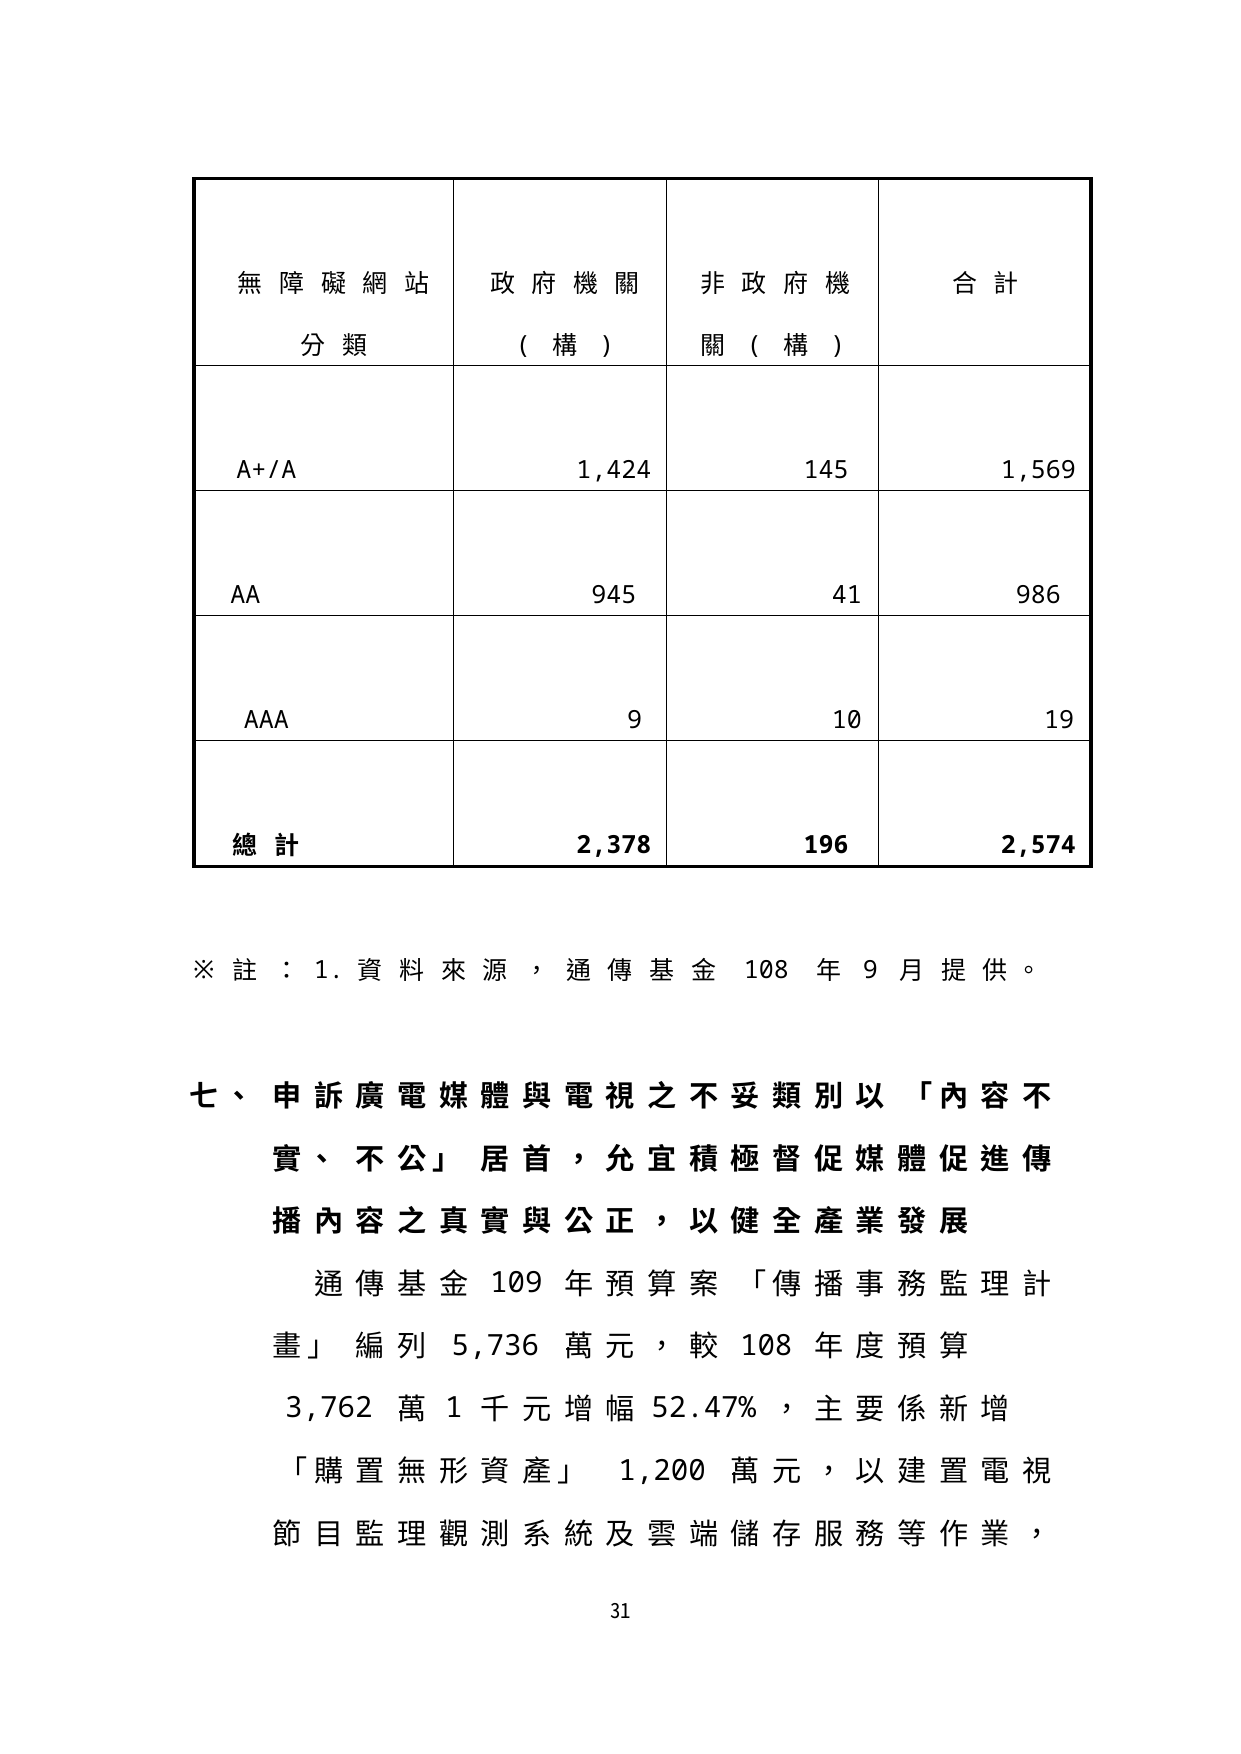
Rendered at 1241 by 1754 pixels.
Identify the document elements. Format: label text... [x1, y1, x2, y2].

table_cell 2,574 [879, 741, 1089, 865]
table_cell AA [196, 491, 453, 615]
text 通傳基金109年預算案「傳播事務監理計畫」編列5,736萬元，較108年度預算3,762萬1千元增幅52.47%，主要係新增「購置無形資產」1,200萬元，以建置電視節目監理觀測系統及雲端儲存服務等作業， [242, 1240, 1058, 1552]
table_cell 986 [879, 491, 1089, 615]
table_cell 2,378 [454, 741, 666, 865]
table_cell 9 [454, 616, 666, 740]
text ※註：1.資料來源，通傳基金108年9月提供。 [183, 927, 1058, 990]
table_cell 145 [667, 366, 878, 490]
table_cell 19 [879, 616, 1089, 740]
table_cell 10 [667, 616, 878, 740]
text 七、申訴廣電媒體與電視之不妥類別以「內容不實、不公」居首，允宜積極督促媒體促進傳播內容之真實與公正，以健全產業發展 [183, 1052, 1058, 1240]
table_cell 196 [667, 741, 878, 865]
table_cell 總計 [196, 741, 453, 865]
table_cell A+/A [196, 366, 453, 490]
table_cell 945 [454, 491, 666, 615]
table_cell 41 [667, 491, 878, 615]
table_header 無障礙網站分類 [196, 180, 453, 365]
table_cell 1,569 [879, 366, 1089, 490]
table_cell 1,424 [454, 366, 666, 490]
table_header 合計 [879, 180, 1089, 365]
table_cell AAA [196, 616, 453, 740]
table_header 政府機關(構) [454, 180, 666, 365]
table_header 非政府機關(構) [667, 180, 878, 365]
